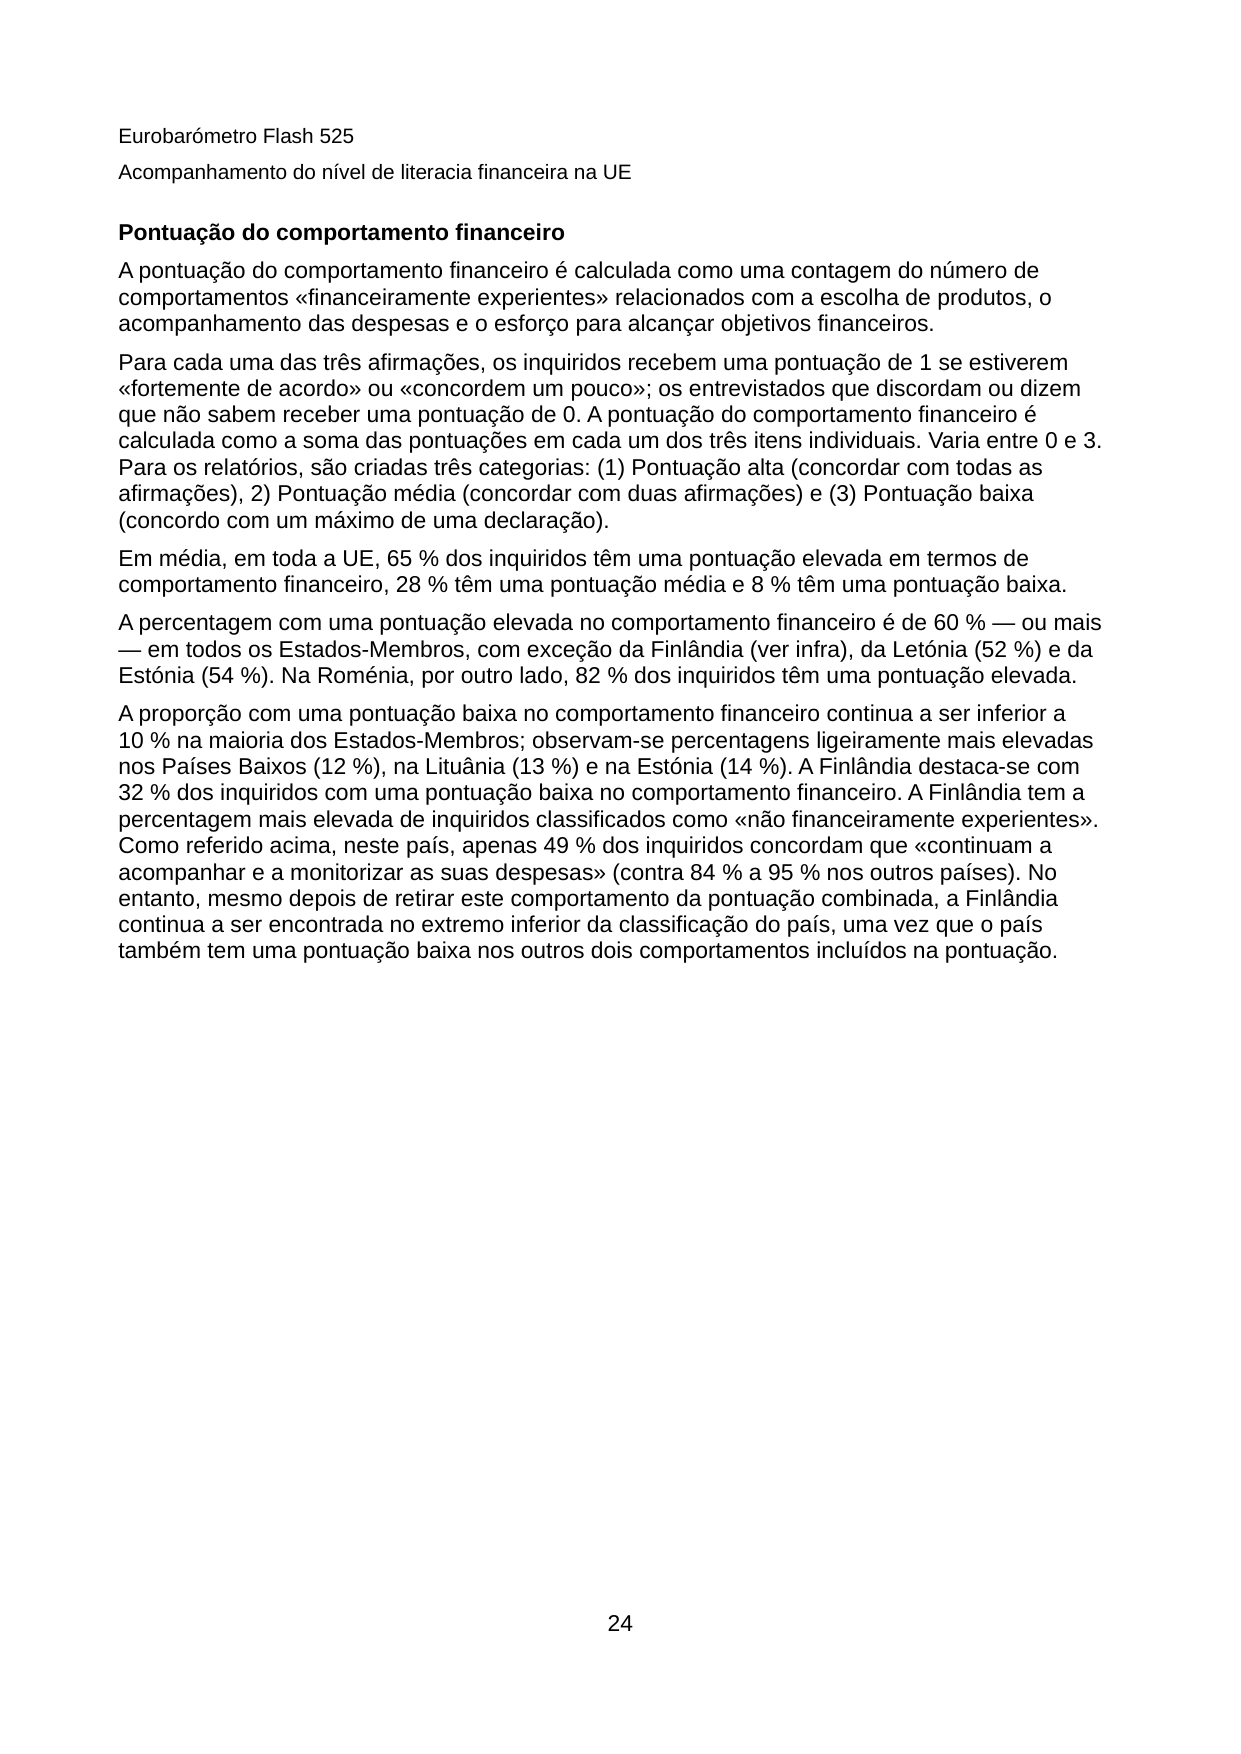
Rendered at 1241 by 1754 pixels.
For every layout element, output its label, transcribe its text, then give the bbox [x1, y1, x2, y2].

text A pontuação do comportamento financeiro é calculada como uma contagem do número de comportamentos «financeiramente experientes» relacionados com a escolha de produtos, o acompanhamento das despesas e o esforço para alcançar objetivos financeiros. [118, 257, 1122, 337]
text Para cada uma das três afirmações, os inquiridos recebem uma pontuação de 1 se estiverem «fortemente de acordo» ou «concordem um pouco»; os entrevistados que discordam ou dizem que não sabem receber uma pontuação de 0. A pontuação do comportamento financeiro é calculada como a soma das pontuações em cada um dos três itens individuais. Varia entre 0 e 3. Para os relatórios, são criadas três categorias: (1) Pontuação alta (concordar com todas as afirmações), 2) Pontuação média (concordar com duas afirmações) e (3) Pontuação baixa (concordo com um máximo de uma declaração). [118, 348, 1122, 533]
text Em média, em toda a UE, 65 % dos inquiridos têm uma pontuação elevada em termos de comportamento financeiro, 28 % têm uma pontuação média e 8 % têm uma pontuação baixa. [118, 545, 1122, 597]
text A proporção com uma pontuação baixa no comportamento financeiro continua a ser inferior a 10 % na maioria dos Estados-Membros; observam-se percentagens ligeiramente mais elevadas nos Países Baixos (12 %), na Lituânia (13 %) e na Estónia (14 %). A Finlândia destaca-se com 32 % dos inquiridos com uma pontuação baixa no comportamento financeiro. A Finlândia tem a percentagem mais elevada de inquiridos classificados como «não financeiramente experientes». Como referido acima, neste país, apenas 49 % dos inquiridos concordam que «continuam a acompanhar e a monitorizar as suas despesas» (contra 84 % a 95 % nos outros países). No entanto, mesmo depois de retirar este comportamento da pontuação combinada, a Finlândia continua a ser encontrada no extremo inferior da classificação do país, uma vez que o país também tem uma pontuação baixa nos outros dois comportamentos incluídos na pontuação. [118, 700, 1122, 964]
text A percentagem com uma pontuação elevada no comportamento financeiro é de 60 % — ou mais — em todos os Estados-Membros, com exceção da Finlândia (ver infra), da Letónia (52 %) e da Estónia (54 %). Na Roménia, por outro lado, 82 % dos inquiridos têm uma pontuação elevada. [118, 609, 1122, 688]
text Pontuação do comportamento financeiro [118, 219, 1122, 246]
